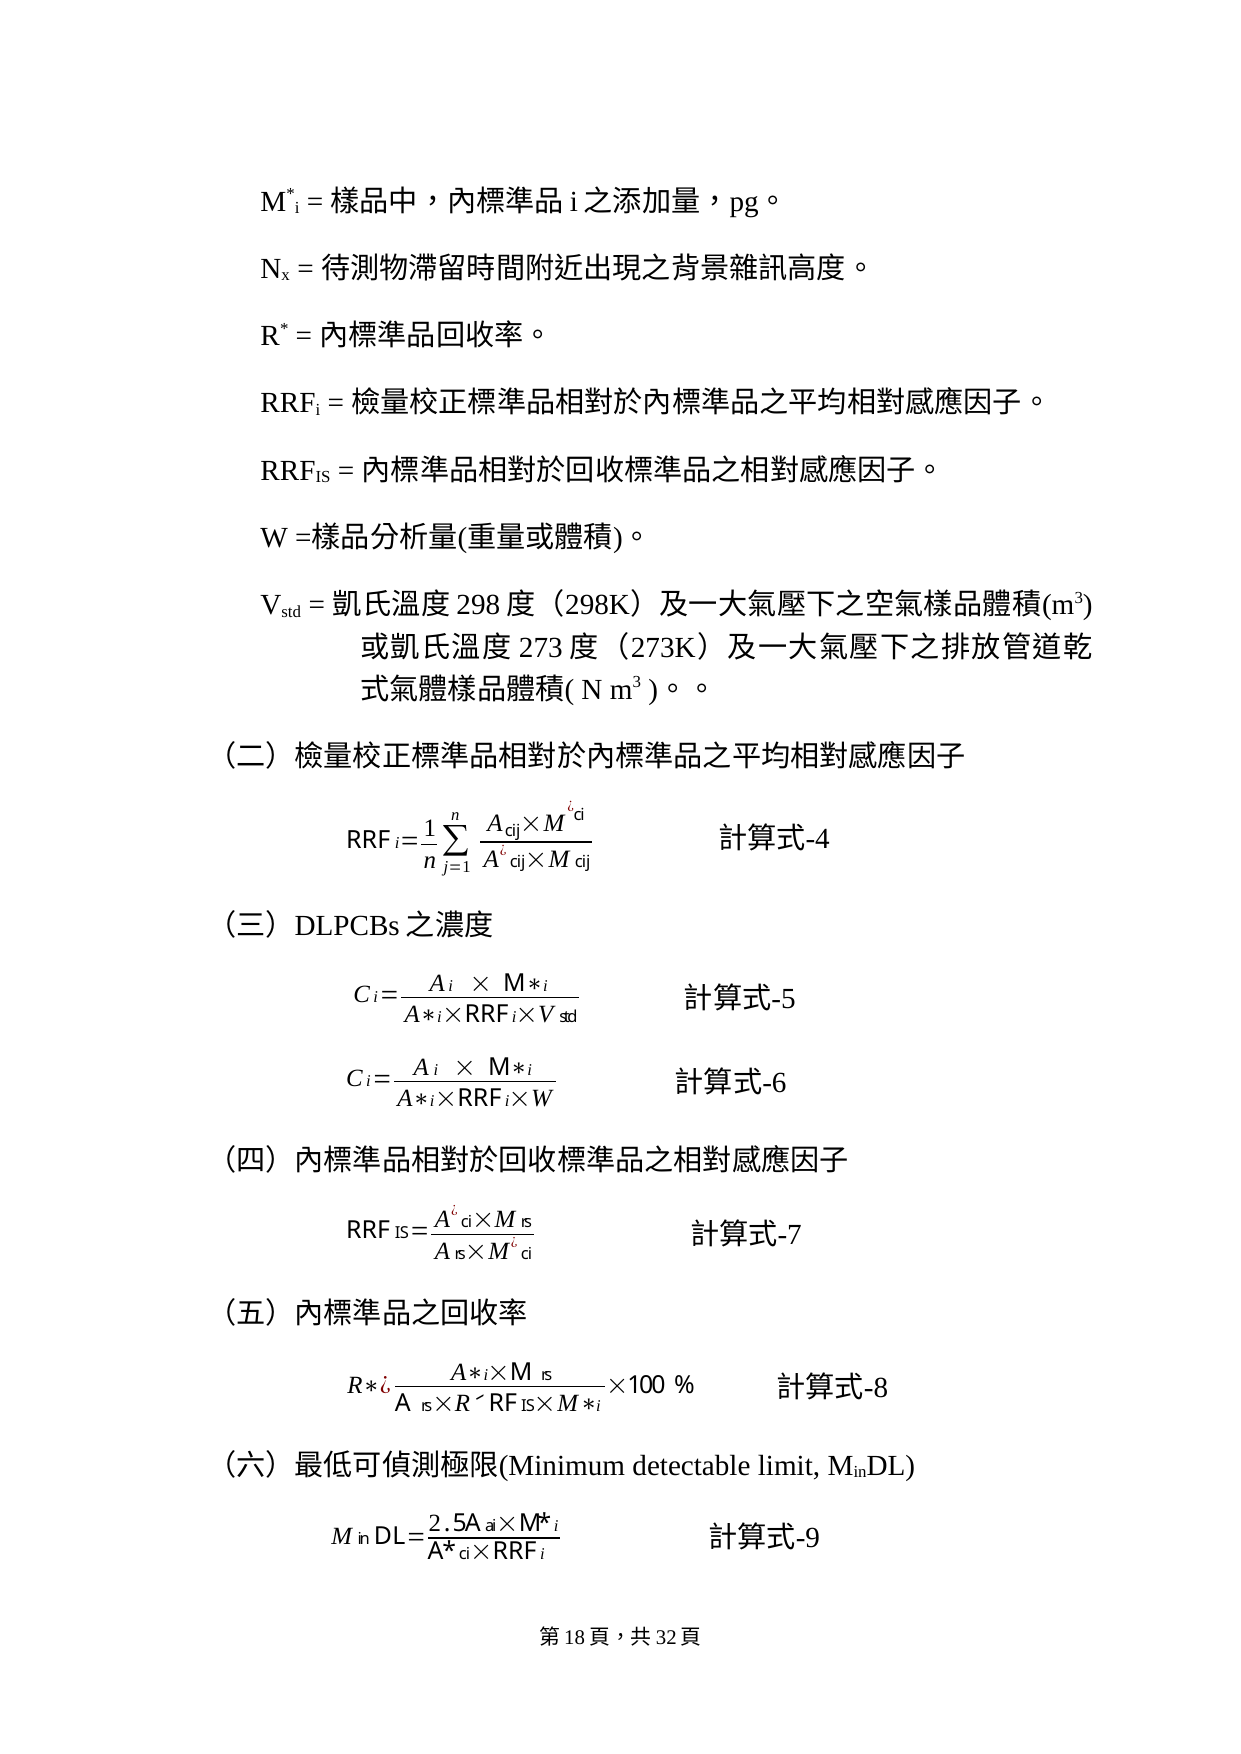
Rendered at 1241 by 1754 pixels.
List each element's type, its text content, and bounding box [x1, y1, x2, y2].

text 計算式-5 [340, 968, 1135, 1027]
text （二）檢量校正標準品相對於內標準品之平均相對感應因子 [207, 733, 1092, 775]
text RRFIS = 內標準品相對於回收標準品之相對感應因子。 [260, 446, 1092, 489]
text 計算式-8 [340, 1357, 1092, 1416]
text （三）DLPCBs之濃度 [207, 901, 1092, 943]
text 計算式-4 [340, 800, 1092, 876]
text 計算式-6 [340, 1052, 1135, 1111]
text 計算式-7 [340, 1203, 1092, 1265]
text W =樣品分析量(重量或體積)。 [260, 514, 1092, 556]
text 計算式-9 [316, 1508, 1092, 1565]
text （六）最低可偵測極限(Minimum detectable limit, MinDL) [207, 1441, 1092, 1483]
text Nx = 待測物滯留時間附近出現之背景雜訊高度。 [260, 244, 1092, 287]
text M*i = 樣品中，內標準品i之添加量，pg。 [260, 177, 1092, 219]
text Vstd = 凱氏溫度298度（298K）及一大氣壓下之空氣樣品體積(m3)或凱氏溫度273度（273K）及一大氣壓下之排放管道乾式氣體樣品體積( N m3 )。。 [260, 581, 1092, 708]
text R* = 內標準品回收率。 [260, 312, 1092, 354]
text （五）內標準品之回收率 [207, 1290, 1092, 1332]
text RRFi = 檢量校正標準品相對於內標準品之平均相對感應因子。 [260, 379, 1092, 421]
text （四）內標準品相對於回收標準品之相對感應因子 [207, 1136, 1092, 1178]
